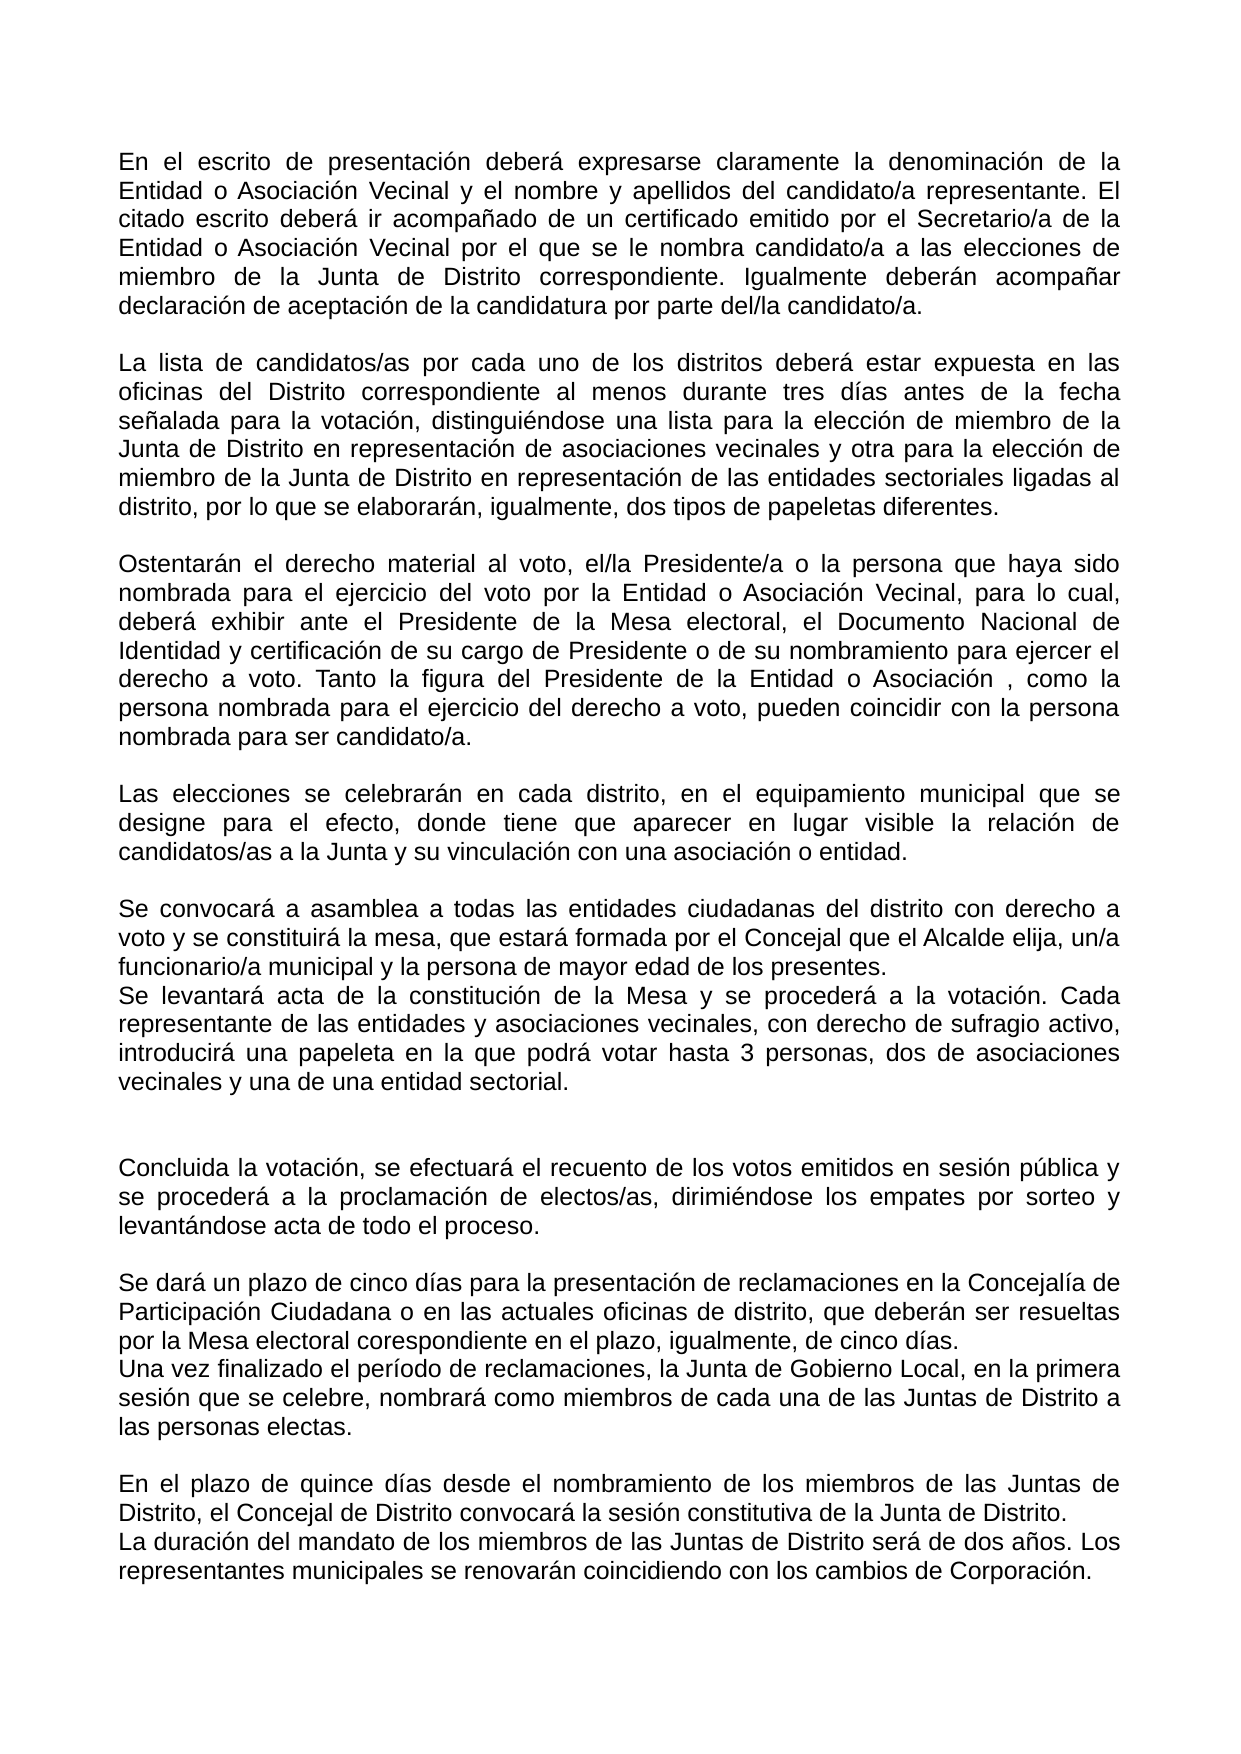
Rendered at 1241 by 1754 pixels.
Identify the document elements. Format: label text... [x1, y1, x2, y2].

text En el escrito de presentación deberá expresarse claramente la denominación de la Entidad o Asociación Vecinal y el nombre y apellidos del candidato/a representante. El citado escrito deberá ir acompañado de un certificado emitido por el Secretario/a de la Entidad o Asociación Vecinal por el que se le nombra candidato/a a las elecciones de miembro de la Junta de Distrito correspondiente. Igualmente deberán acompañar declaración de aceptación de la candidatura por parte del/la candidato/a. [118, 147, 1122, 319]
text Ostentarán el derecho material al voto, el/la Presidente/a o la persona que haya sido nombrada para el ejercicio del voto por la Entidad o Asociación Vecinal, para lo cual, deberá exhibir ante el Presidente de la Mesa electoral, el Documento Nacional de Identidad y certificación de su cargo de Presidente o de su nombramiento para ejercer el derecho a voto. Tanto la figura del Presidente de la Entidad o Asociación , como la persona nombrada para el ejercicio del derecho a voto, pueden coincidir con la persona nombrada para ser candidato/a. [118, 549, 1122, 751]
text Se dará un plazo de cinco días para la presentación de reclamaciones en la Concejalía de Participación Ciudadana o en las actuales oficinas de distrito, que deberán ser resueltas por la Mesa electoral corespondiente en el plazo, igualmente, de cinco días. [118, 1268, 1122, 1354]
text Se convocará a asamblea a todas las entidades ciudadanas del distrito con derecho a voto y se constituirá la mesa, que estará formada por el Concejal que el Alcalde elija, un/a funcionario/a municipal y la persona de mayor edad de los presentes. [118, 894, 1122, 981]
text La lista de candidatos/as por cada uno de los distritos deberá estar expuesta en las oficinas del Distrito correspondiente al menos durante tres días antes de la fecha señalada para la votación, distinguiéndose una lista para la elección de miembro de la Junta de Distrito en representación de asociaciones vecinales y otra para la elección de miembro de la Junta de Distrito en representación de las entidades sectoriales ligadas al distrito, por lo que se elaborarán, igualmente, dos tipos de papeletas diferentes. [118, 348, 1122, 521]
text La duración del mandato de los miembros de las Juntas de Distrito será de dos años. Los representantes municipales se renovarán coincidiendo con los cambios de Corporación. [118, 1527, 1122, 1584]
text Concluida la votación, se efectuará el recuento de los votos emitidos en sesión pública y se procederá a la proclamación de electos/as, dirimiéndose los empates por sorteo y levantándose acta de todo el proceso. [118, 1153, 1122, 1239]
text Las elecciones se celebrarán en cada distrito, en el equipamiento municipal que se designe para el efecto, donde tiene que aparecer en lugar visible la relación de candidatos/as a la Junta y su vinculación con una asociación o entidad. [118, 779, 1122, 866]
text Una vez finalizado el período de reclamaciones, la Junta de Gobierno Local, en la primera sesión que se celebre, nombrará como miembros de cada una de las Juntas de Distrito a las personas electas. [118, 1354, 1122, 1441]
text Se levantará acta de la constitución de la Mesa y se procederá a la votación. Cada representante de las entidades y asociaciones vecinales, con derecho de sufragio activo, introducirá una papeleta en la que podrá votar hasta 3 personas, dos de asociaciones vecinales y una de una entidad sectorial. [118, 981, 1122, 1096]
text En el plazo de quince días desde el nombramiento de los miembros de las Juntas de Distrito, el Concejal de Distrito convocará la sesión constitutiva de la Junta de Distrito. [118, 1469, 1122, 1527]
